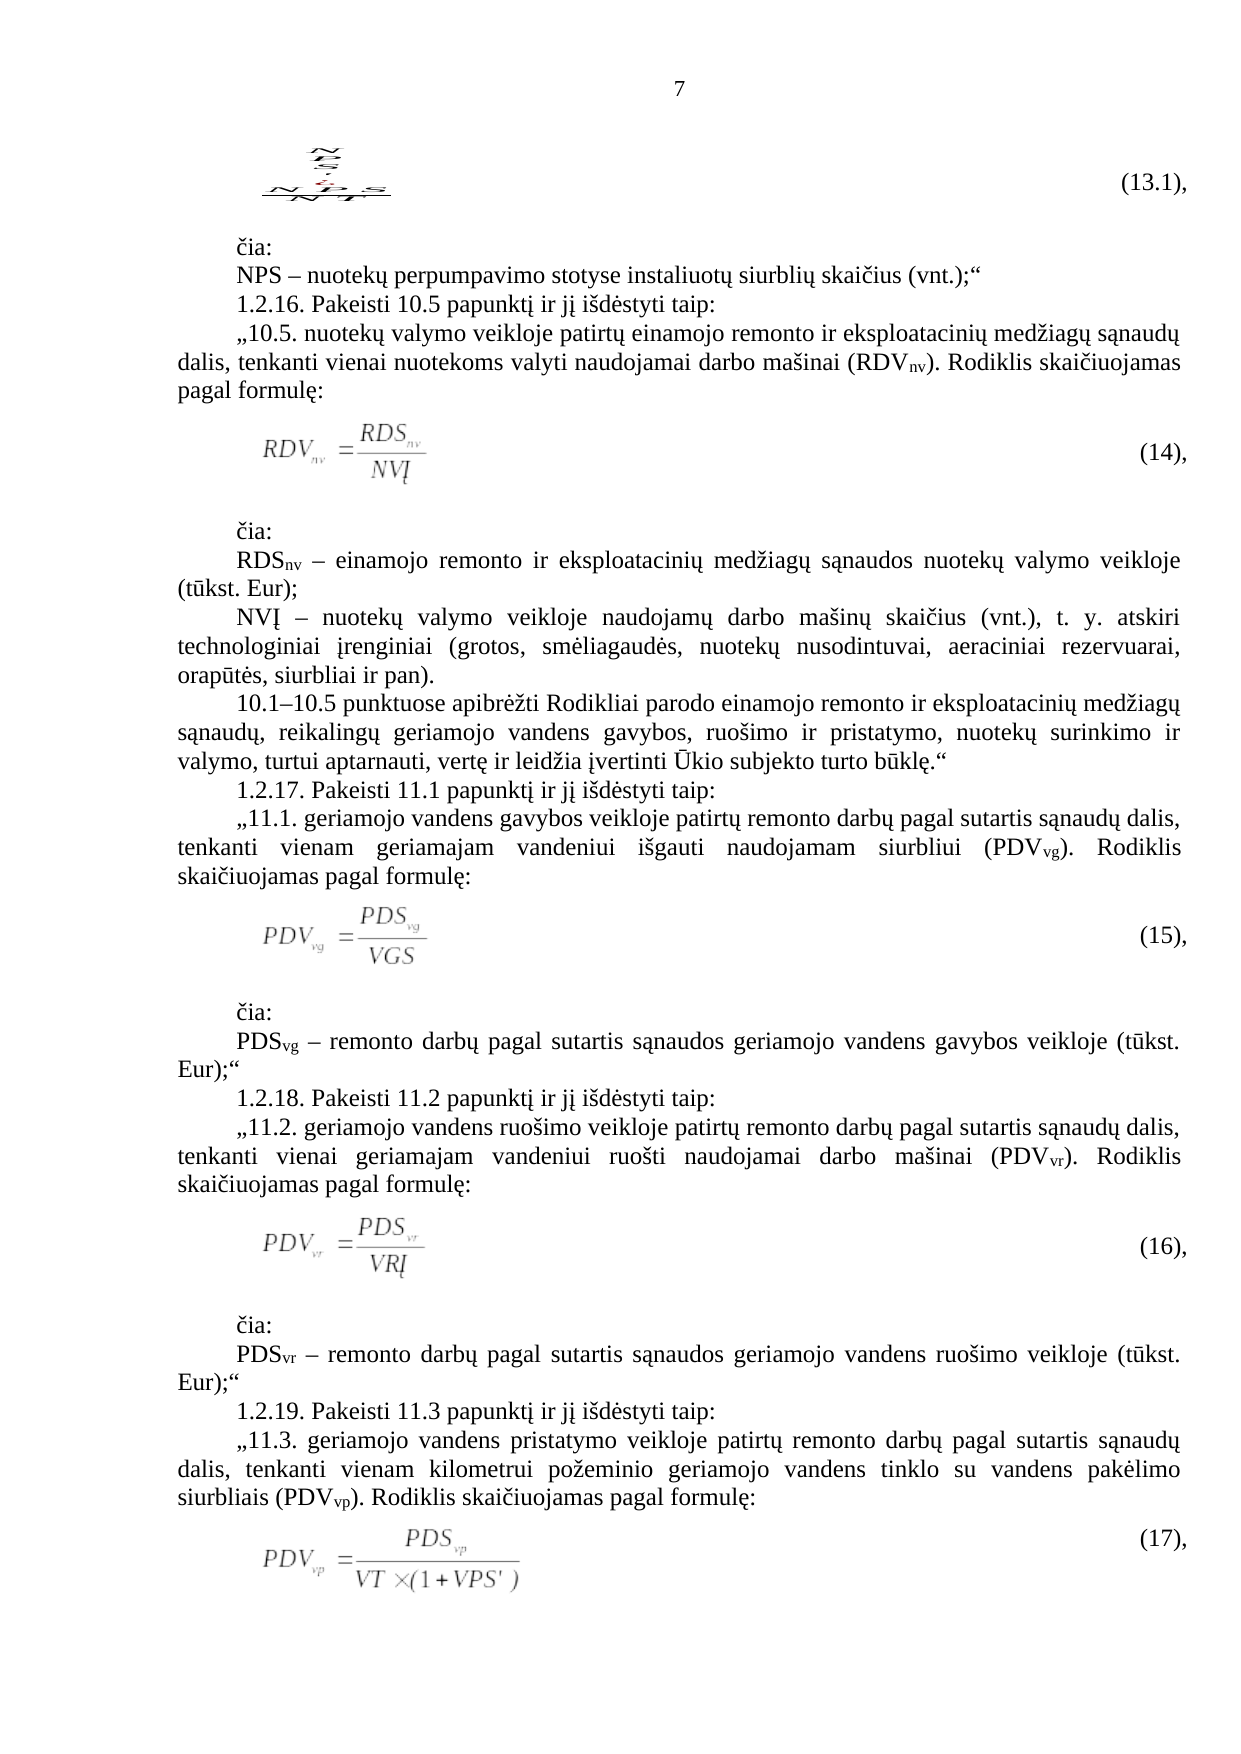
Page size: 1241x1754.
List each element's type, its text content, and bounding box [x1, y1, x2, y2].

table_header (15), [1126, 890, 1201, 968]
table_header [248, 147, 1107, 203]
text NPS – nuotekų perpumpavimo stotyse instaliuotų siurblių skaičius (vnt.);“ [177, 261, 1181, 289]
text čia: [177, 1310, 1181, 1339]
text PDSvr – remonto darbų pagal sutartis sąnaudos geriamojo vandens ruošimo veikloje (tūkst. Eur);“ [177, 1339, 1181, 1396]
table_header [248, 890, 1126, 968]
text 10.1–10.5 punktuose apibrėžti Rodikliai parodo einamojo remonto ir eksploatacinių medžiagų sąnaudų, reikalingų geriamojo vandens gavybos, ruošimo ir pristatymo, nuotekų surinkimo ir valymo, turtui aptarnauti, vertę ir leidžia įvertinti Ūkio subjekto turto būklę.“ [177, 688, 1181, 775]
text čia: [177, 232, 1181, 261]
text „11.3. geriamojo vandens pristatymo veikloje patirtų remonto darbų pagal sutartis sąnaudų dalis, tenkanti vienam kilometrui požeminio geriamojo vandens tinklo su vandens pakėlimo siurbliais (PDVvp). Rodiklis skaičiuojamas pagal formulę: [177, 1425, 1181, 1511]
table_header (16), [1126, 1198, 1201, 1281]
text RDSnv – einamojo remonto ir eksploatacinių medžiagų sąnaudos nuotekų valymo veikloje (tūkst. Eur); [177, 545, 1181, 602]
table_header [248, 404, 1126, 487]
table_header (14), [1126, 404, 1201, 487]
text čia: [177, 997, 1181, 1026]
text PDSvg – remonto darbų pagal sutartis sąnaudos geriamojo vandens gavybos veikloje (tūkst. Eur);“ [177, 1026, 1181, 1083]
text „11.1. geriamojo vandens gavybos veikloje patirtų remonto darbų pagal sutartis sąnaudų dalis, tenkanti vienam geriamajam vandeniui išgauti naudojamam siurbliui (PDVvg). Rodiklis skaičiuojamas pagal formulę: [177, 803, 1181, 890]
text NVĮ – nuotekų valymo veikloje naudojamų darbo mašinų skaičius (vnt.), t. y. atskiri technologiniai įrenginiai (grotos, smėliagaudės, nuotekų nusodintuvai, aeraciniai rezervuarai, orapūtės, siurbliai ir pan). [177, 602, 1181, 688]
text 1.2.18. Pakeisti 11.2 papunktį ir jį išdėstyti taip: [177, 1083, 1181, 1112]
table_header [248, 1198, 1126, 1281]
table_header (17), [1126, 1511, 1201, 1598]
table_header [248, 1511, 1126, 1598]
text „10.5. nuotekų valymo veikloje patirtų einamojo remonto ir eksploatacinių medžiagų sąnaudų dalis, tenkanti vienai nuotekoms valyti naudojamai darbo mašinai (RDVnv). Rodiklis skaičiuojamas pagal formulę: [177, 318, 1181, 404]
text 1.2.16. Pakeisti 10.5 papunktį ir jį išdėstyti taip: [177, 289, 1181, 318]
text 1.2.17. Pakeisti 11.1 papunktį ir jį išdėstyti taip: [177, 775, 1181, 803]
text „11.2. geriamojo vandens ruošimo veikloje patirtų remonto darbų pagal sutartis sąnaudų dalis, tenkanti vienai geriamajam vandeniui ruošti naudojamai darbo mašinai (PDVvr). Rodiklis skaičiuojamas pagal formulę: [177, 1112, 1181, 1198]
table_header (13.1), [1107, 147, 1201, 203]
text 1.2.19. Pakeisti 11.3 papunktį ir jį išdėstyti taip: [177, 1396, 1181, 1425]
text čia: [177, 516, 1181, 545]
